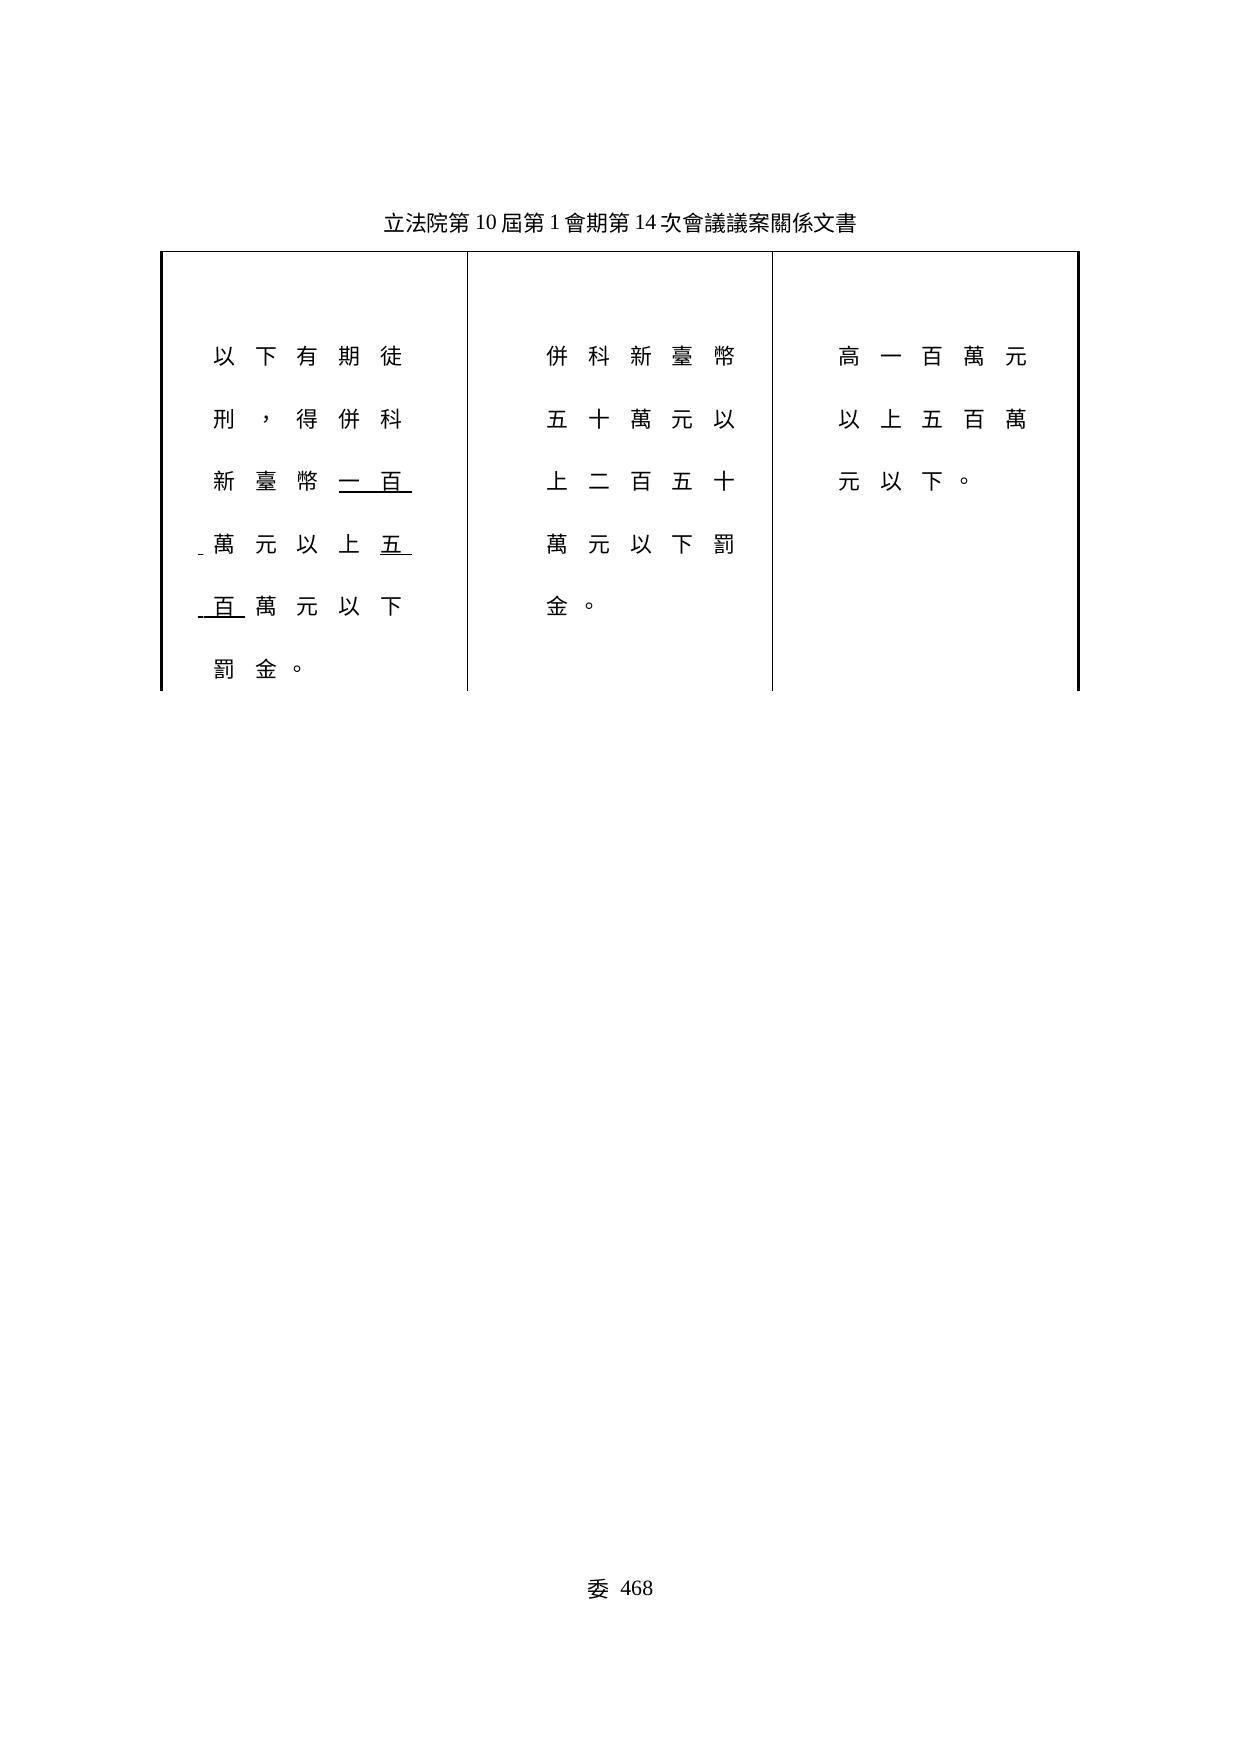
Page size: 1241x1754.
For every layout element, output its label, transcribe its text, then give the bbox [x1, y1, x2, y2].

table_cell 併科新臺幣五十萬元以上二百五十萬元以下罰金。 [468, 252, 772, 691]
table_cell 高一百萬元以上五百萬元以下。 [773, 252, 1077, 691]
table_cell 以下有期徒刑，得併科新臺幣一百萬元以上五百萬元以下罰金。 [163, 252, 467, 691]
